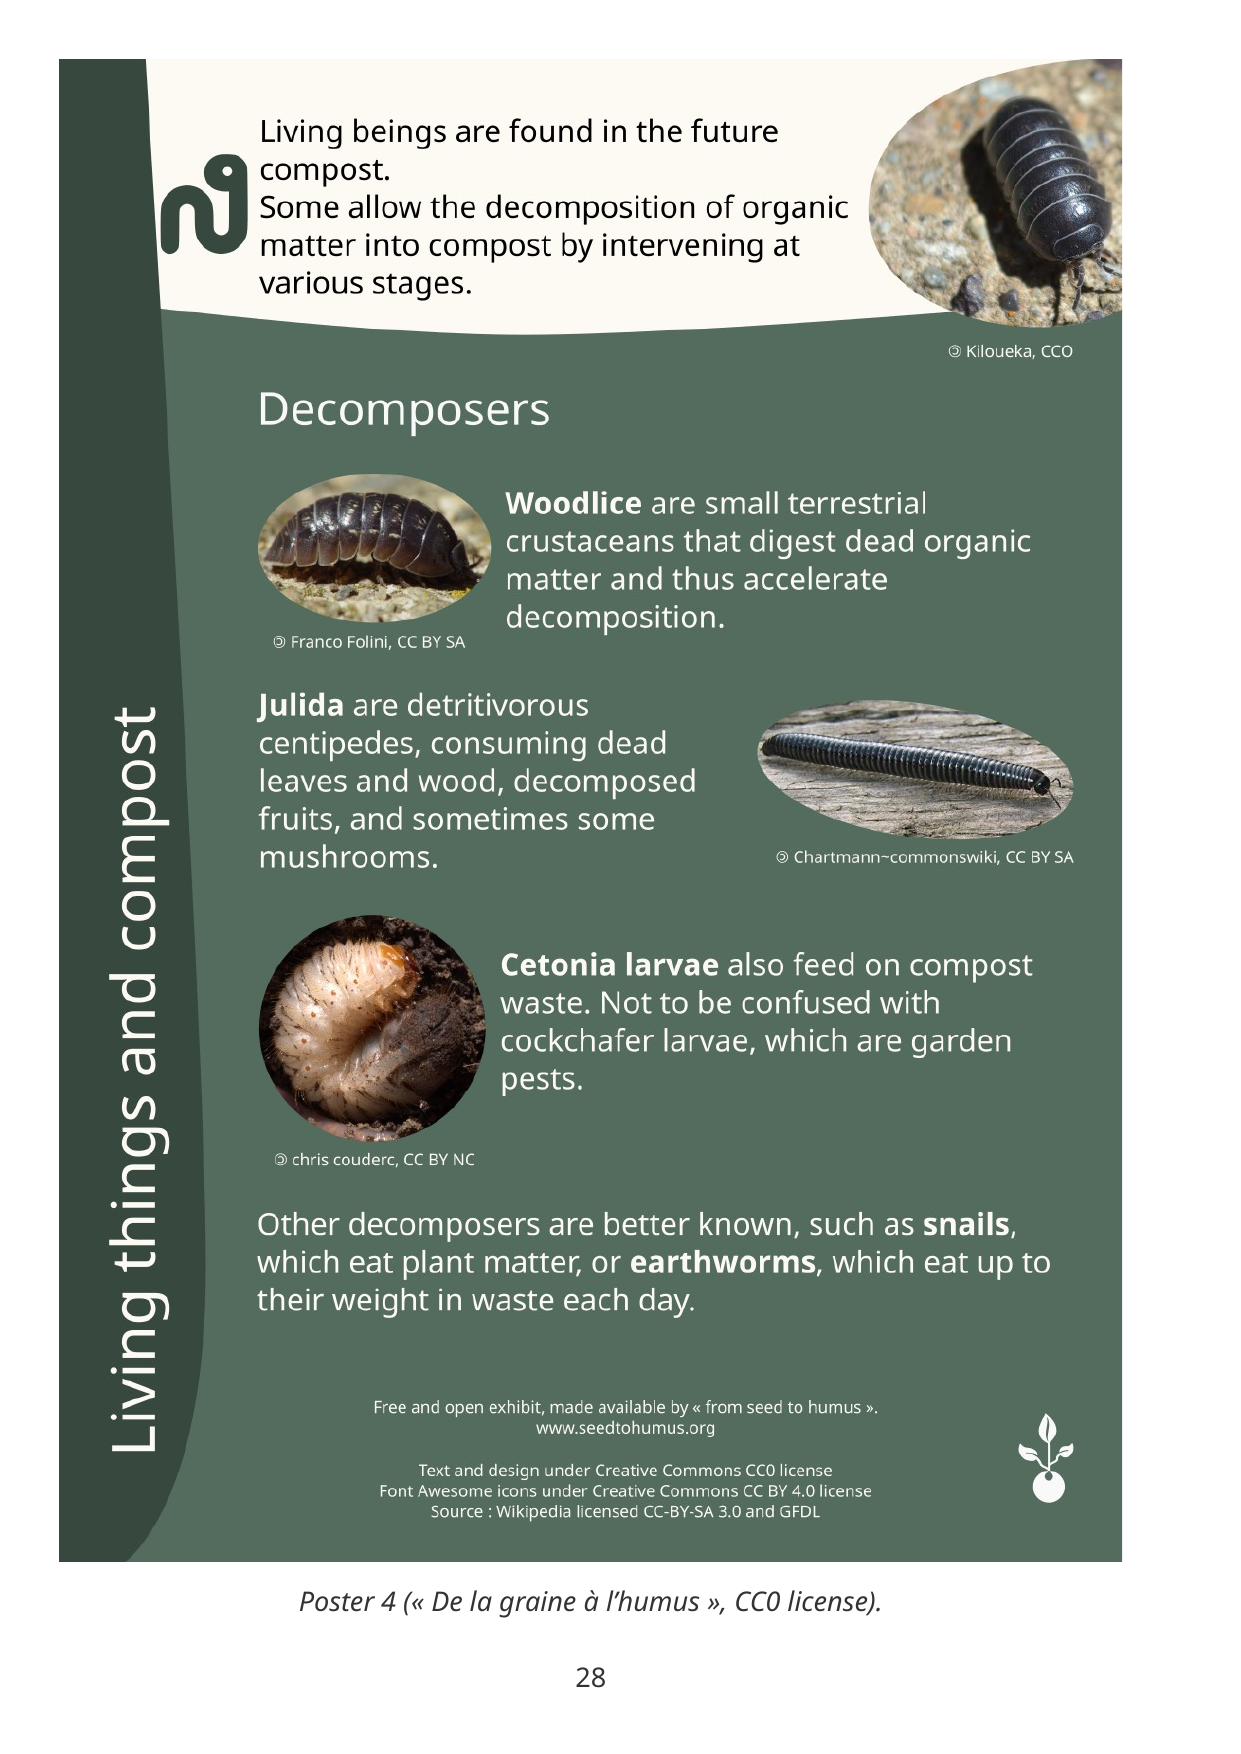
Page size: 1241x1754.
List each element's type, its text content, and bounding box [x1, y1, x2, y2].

text Poster 4 (« De la graine à l’humus », CC0 license). [59, 1582, 1122, 1619]
picture [59, 59, 1123, 1562]
